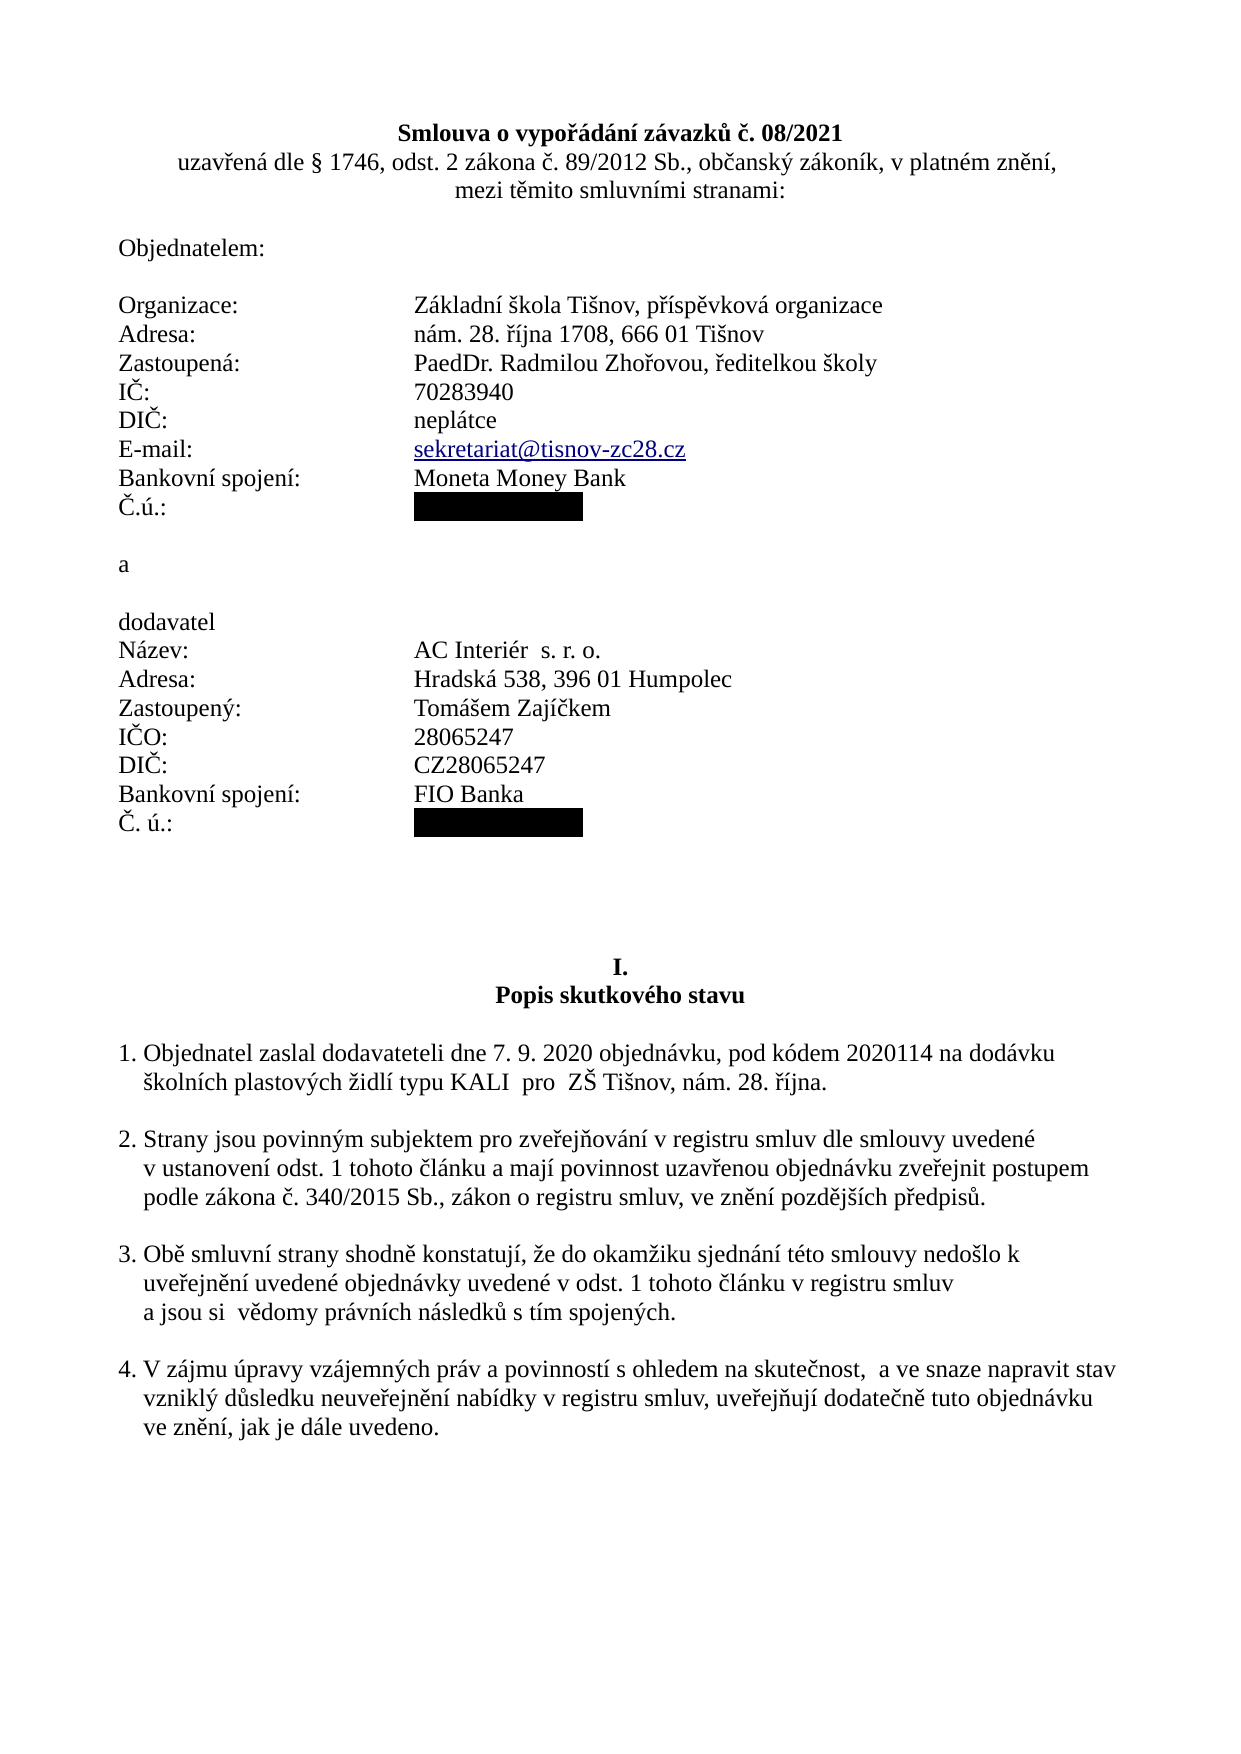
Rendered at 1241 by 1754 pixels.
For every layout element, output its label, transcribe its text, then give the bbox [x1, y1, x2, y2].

text uzavřená dle § 1746, odst. 2 zákona č. 89/2012 Sb., občanský zákoník, v platném znění, [118, 147, 1122, 176]
text 1. Objednatel zaslal dodavateteli dne 7. 9. 2020 objednávku, pod kódem 2020114 na dodávku [118, 1038, 1122, 1067]
text Zastoupený: Tomášem Zajíčkem [118, 693, 1122, 722]
text 3. Obě smluvní strany shodně konstatují, že do okamžiku sjednání této smlouvy nedošlo k [118, 1239, 1122, 1268]
text Objednatelem: [118, 233, 1122, 262]
text Popis skutkového stavu [118, 981, 1122, 1009]
text 2. Strany jsou povinným subjektem pro zveřejňování v registru smluv dle smlouvy uvedené [118, 1124, 1122, 1153]
text ve znění, jak je dále uvedeno. [118, 1412, 1122, 1441]
text Smlouva o vypořádání závazků č. 08/2021 [118, 118, 1122, 147]
text a jsou si vědomy právních následků s tím spojených. [118, 1297, 1122, 1326]
text v ustanovení odst. 1 tohoto článku a mají povinnost uzavřenou objednávku zveřejnit postupem [118, 1153, 1122, 1182]
text DIČ: CZ28065247 [118, 751, 1122, 779]
text Adresa: nám. 28. října 1708, 666 01 Tišnov [118, 319, 1122, 348]
text a [118, 549, 1122, 578]
text Č.ú.: 161857929/0600 [118, 492, 1122, 521]
text IČO: 28065247 [118, 722, 1122, 751]
text Zastoupená: PaedDr. Radmilou Zhořovou, ředitelkou školy [118, 348, 1122, 377]
text školních plastových židlí typu KALI pro ZŠ Tišnov, nám. 28. října. [118, 1067, 1122, 1096]
text podle zákona č. 340/2015 Sb., zákon o registru smluv, ve znění pozdějších předpisů. [118, 1182, 1122, 1211]
text Bankovní spojení: Moneta Money Bank [118, 463, 1122, 492]
text Č. ú.: 263314829/0300 [118, 808, 1122, 837]
text Organizace: Základní škola Tišnov, příspěvková organizace [118, 291, 1122, 319]
text uveřejnění uvedené objednávky uvedené v odst. 1 tohoto článku v registru smluv [118, 1268, 1122, 1297]
text mezi těmito smluvními stranami: [118, 176, 1122, 204]
text I. [118, 952, 1122, 981]
text dodavatel [118, 607, 1122, 636]
text IČ: 70283940 [118, 377, 1122, 406]
text vzniklý důsledku neuveřejnění nabídky v registru smluv, uveřejňují dodatečně tuto objednávku [118, 1383, 1122, 1412]
text 4. V zájmu úpravy vzájemných práv a povinností s ohledem na skutečnost, a ve snaze napravit stav [118, 1354, 1122, 1383]
text Adresa: Hradská 538, 396 01 Humpolec [118, 664, 1122, 693]
text E-mail: sekretariat@tisnov-zc28.cz [118, 434, 1122, 463]
text DIČ: neplátce [118, 406, 1122, 434]
text Název: AC Interiér s. r. o. [118, 636, 1122, 664]
text Bankovní spojení: FIO Banka [118, 779, 1122, 808]
